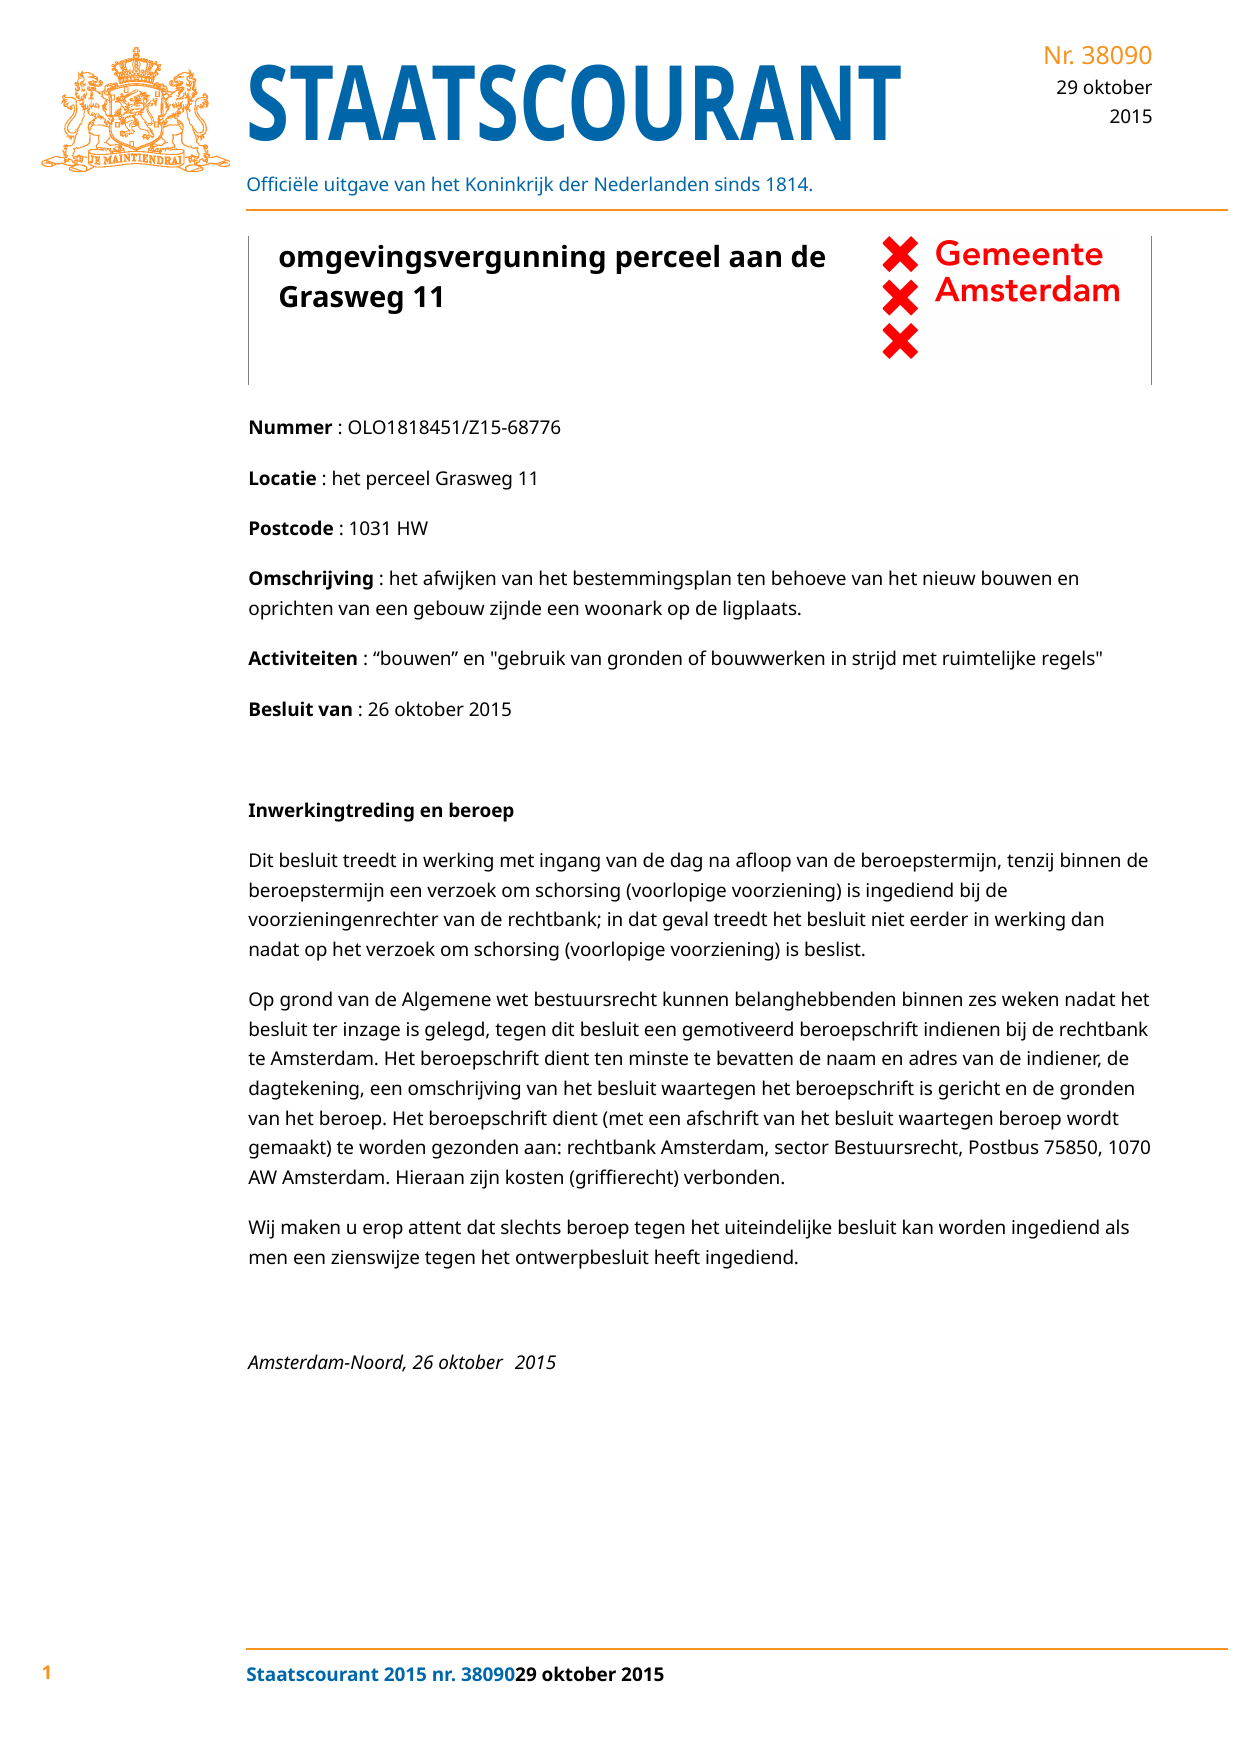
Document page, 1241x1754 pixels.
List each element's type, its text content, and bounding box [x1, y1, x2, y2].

picture [41, 47, 231, 172]
text Op grond van de Algemene wet bestuursrecht kunnen belanghebbenden binnen zes weken nadat het besluit ter inzage is gelegd, tegen dit besluit een gemotiveerd beroepschrift indienen bij de rechtbank te Amsterdam. Het beroepschrift dient ten minste te bevatten de naam en adres van de indiener, de dagtekening, een omschrijving van het besluit waartegen het beroepschrift is gericht en de gronden van het beroep. Het beroepschrift dient (met een afschrift van het besluit waartegen beroep wordt gemaakt) te worden gezonden aan: rechtbank Amsterdam, sector Bestuursrecht, Postbus 75850, 1070 AW Amsterdam. Hieraan zijn kosten (griffierecht) verbonden. [248, 986, 1152, 1189]
text Besluit van : 26 oktober 2015 [248, 696, 1152, 722]
text Activiteiten : “bouwen” en "gebruik van gronden of bouwwerken in strijd met ruimtelijke regels" [248, 646, 1152, 671]
table_header [850, 236, 1151, 385]
picture [882, 236, 1119, 359]
text Postcode : 1031 HW [248, 515, 1152, 541]
text Inwerkingtreding en beroep [248, 797, 1152, 822]
text Nummer : OLO1818451/Z15-68776 [248, 414, 1152, 440]
text Dit besluit treedt in werking met ingang van de dag na afloop van de beroepstermijn, tenzij binnen de beroepstermijn een verzoek om schorsing (voorlopige voorziening) is ingediend bij de voorzieningenrechter van de rechtbank; in dat geval treedt het besluit niet eerder in werking dan nadat op het verzoek om schorsing (voorlopige voorziening) is beslist. [248, 847, 1152, 962]
text Locatie : het perceel Grasweg 11 [248, 465, 1152, 490]
text Wij maken u erop attent dat slechts beroep tegen het uiteindelijke besluit kan worden ingediend als men een zienswijze tegen het ontwerpbesluit heeft ingediend. [248, 1214, 1152, 1269]
text Amsterdam-Noord, 26 oktober 2015 [248, 1349, 1152, 1375]
text Omschrijving : het afwijken van het bestemmingsplan ten behoeve van het nieuw bouwen en oprichten van een gebouw zijnde een woonark op de ligplaats. [248, 566, 1152, 621]
table_header omgevingsvergunning perceel aan de Grasweg 11 [249, 236, 850, 385]
